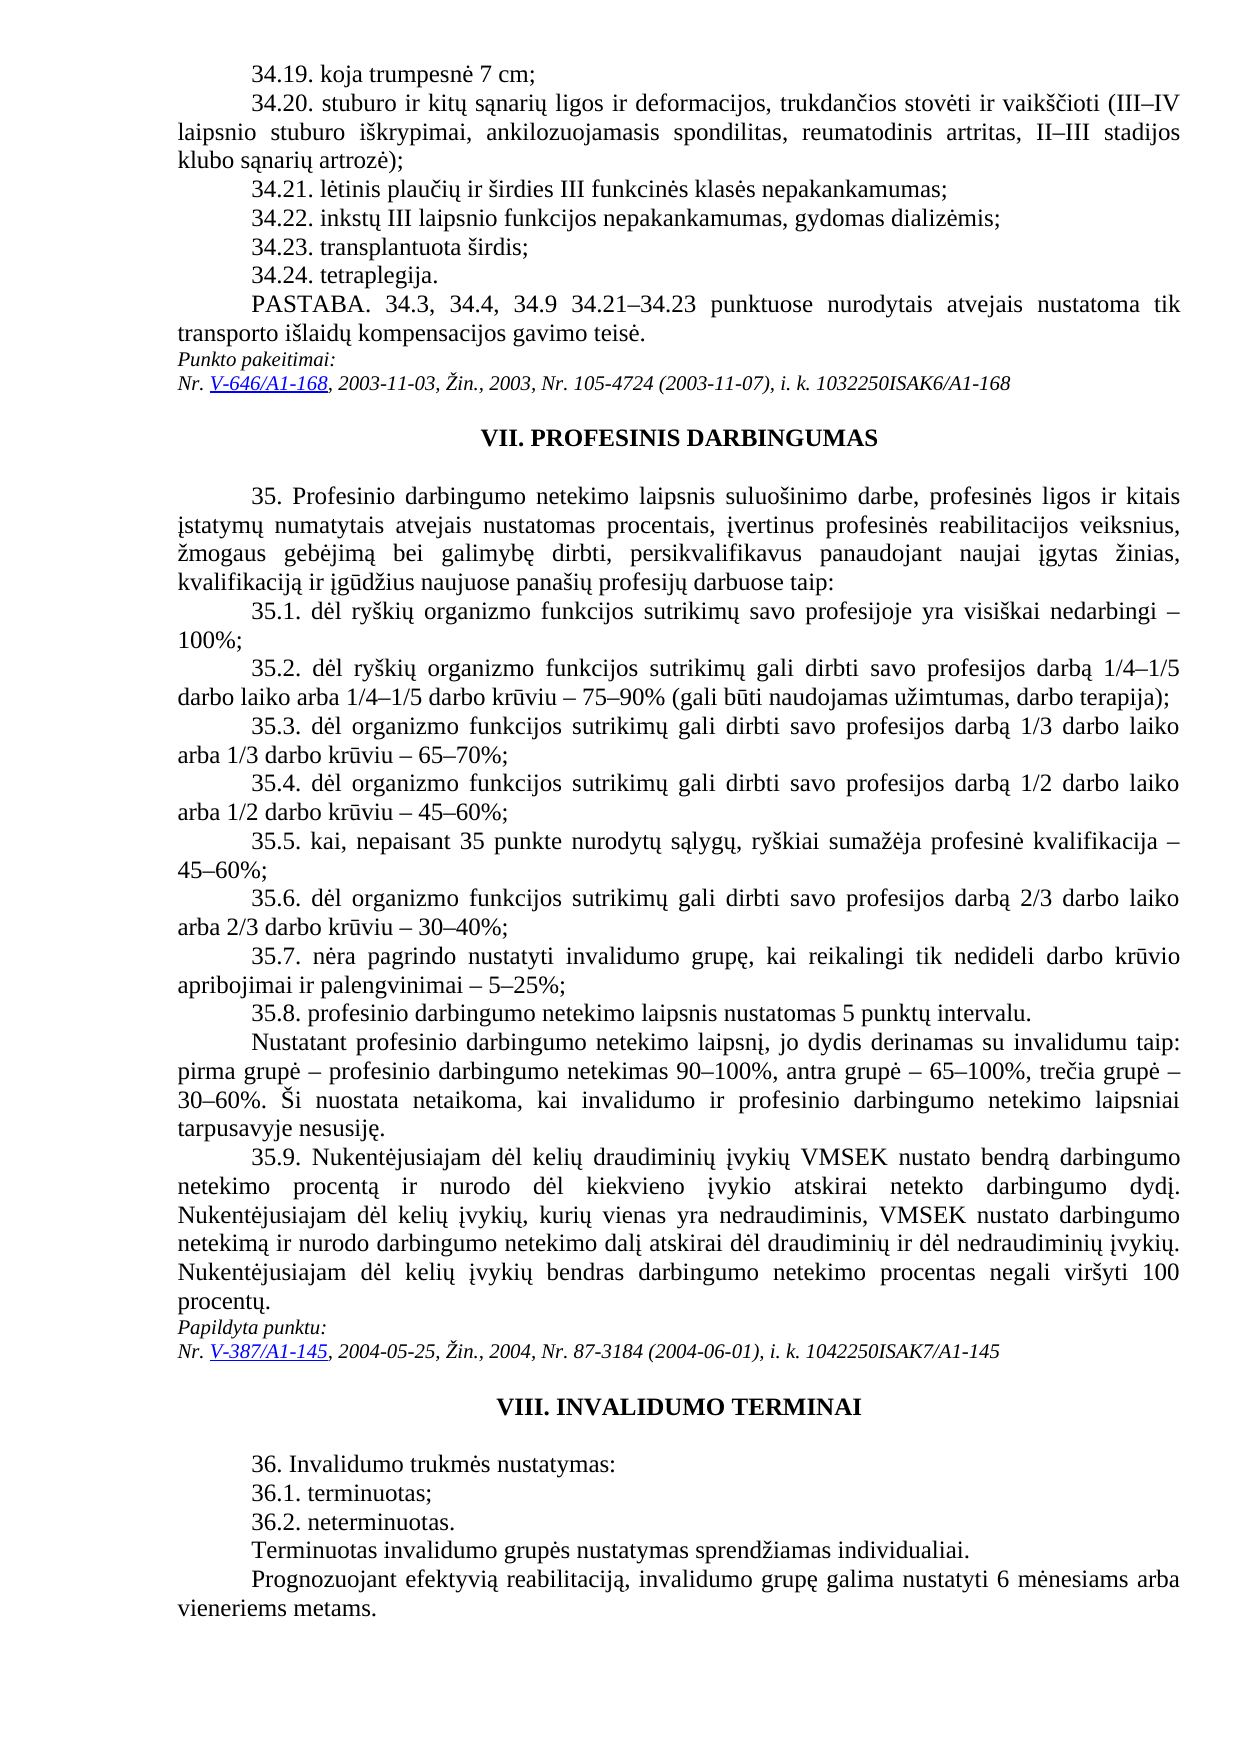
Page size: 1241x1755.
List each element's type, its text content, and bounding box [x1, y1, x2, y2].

text Prognozuojant efektyvią reabilitaciją, invalidumo grupę galima nustatyti 6 mėnesiams arba vieneriems metams. [177, 1564, 1181, 1622]
text 35.1. dėl ryškių organizmo funkcijos sutrikimų savo profesijoje yra visiškai nedarbingi – 100%; [177, 596, 1181, 653]
text Nustatant profesinio darbingumo netekimo laipsnį, jo dydis derinamas su invalidumu taip: pirma grupė – profesinio darbingumo netekimas 90–100%, antra grupė – 65–100%, trečia grupė – 30–60%. Ši nuostata netaikoma, kai invalidumo ir profesinio darbingumo netekimo laipsniai tarpusavyje nesusiję. [177, 1027, 1181, 1142]
text 35.9. Nukentėjusiajam dėl kelių draudiminių įvykių VMSEK nustato bendrą darbingumo netekimo procentą ir nurodo dėl kiekvieno įvykio atskirai netekto darbingumo dydį. Nukentėjusiajam dėl kelių įvykių, kurių vienas yra nedraudiminis, VMSEK nustato darbingumo netekimą ir nurodo darbingumo netekimo dalį atskirai dėl draudiminių ir dėl nedraudiminių įvykių. Nukentėjusiajam dėl kelių įvykių bendras darbingumo netekimo procentas negali viršyti 100 procentų. [177, 1142, 1181, 1315]
text PASTABA. 34.3, 34.4, 34.9 34.21–34.23 punktuose nurodytais atvejais nustatoma tik transporto išlaidų kompensacijos gavimo teisė. [177, 289, 1181, 347]
text 34.22. inkstų III laipsnio funkcijos nepakankamumas, gydomas dializėmis; [177, 203, 1181, 232]
text 35.6. dėl organizmo funkcijos sutrikimų gali dirbti savo profesijos darbą 2/3 darbo laiko arba 2/3 darbo krūviu – 30–40%; [177, 883, 1181, 941]
text VII. PROFESINIS DARBINGUMAS [177, 423, 1181, 452]
text Terminuotas invalidumo grupės nustatymas sprendžiamas individualiai. [177, 1535, 1181, 1564]
text VIII. INVALIDUMO TERMINAI [177, 1392, 1181, 1420]
text 35.2. dėl ryškių organizmo funkcijos sutrikimų gali dirbti savo profesijos darbą 1/4–1/5 darbo laiko arba 1/4–1/5 darbo krūviu – 75–90% (gali būti naudojamas užimtumas, darbo terapija); [177, 653, 1181, 711]
text 35.5. kai, nepaisant 35 punkte nurodytų sąlygų, ryškiai sumažėja profesinė kvalifikacija – 45–60%; [177, 826, 1181, 883]
text 36.1. terminuotas; [177, 1478, 1181, 1507]
text 35. Profesinio darbingumo netekimo laipsnis suluošinimo darbe, profesinės ligos ir kitais įstatymų numatytais atvejais nustatomas procentais, įvertinus profesinės reabilitacijos veiksnius, žmogaus gebėjimą bei galimybę dirbti, persikvalifikavus panaudojant naujai įgytas žinias, kvalifikaciją ir įgūdžius naujuose panašių profesijų darbuose taip: [177, 481, 1181, 596]
text 34.23. transplantuota širdis; [177, 232, 1181, 260]
text 34.24. tetraplegija. [177, 260, 1181, 289]
text 35.8. profesinio darbingumo netekimo laipsnis nustatomas 5 punktų intervalu. [177, 998, 1181, 1027]
text 35.7. nėra pagrindo nustatyti invalidumo grupę, kai reikalingi tik nedideli darbo krūvio apribojimai ir palengvinimai – 5–25%; [177, 941, 1181, 998]
text 34.21. lėtinis plaučių ir širdies III funkcinės klasės nepakankamumas; [177, 174, 1181, 203]
text 35.3. dėl organizmo funkcijos sutrikimų gali dirbti savo profesijos darbą 1/3 darbo laiko arba 1/3 darbo krūviu – 65–70%; [177, 711, 1181, 768]
text 34.19. koja trumpesnė 7 cm; [177, 59, 1181, 88]
text Papildyta punktu: [177, 1315, 1181, 1339]
text 36.2. neterminuotas. [177, 1507, 1181, 1535]
text Nr. V-387/A1-145, 2004-05-25, Žin., 2004, Nr. 87-3184 (2004-06-01), i. k. 1042250ISAK7/A1-145 [177, 1339, 1181, 1363]
text Punkto pakeitimai: [177, 347, 1181, 371]
text 35.4. dėl organizmo funkcijos sutrikimų gali dirbti savo profesijos darbą 1/2 darbo laiko arba 1/2 darbo krūviu – 45–60%; [177, 768, 1181, 826]
text Nr. V-646/A1-168, 2003-11-03, Žin., 2003, Nr. 105-4724 (2003-11-07), i. k. 1032250ISAK6/A1-168 [177, 371, 1181, 395]
text 34.20. stuburo ir kitų sąnarių ligos ir deformacijos, trukdančios stovėti ir vaikščioti (III–IV laipsnio stuburo iškrypimai, ankilozuojamasis spondilitas, reumatodinis artritas, II–III stadijos klubo sąnarių artrozė); [177, 88, 1181, 174]
text 36. Invalidumo trukmės nustatymas: [177, 1449, 1181, 1478]
